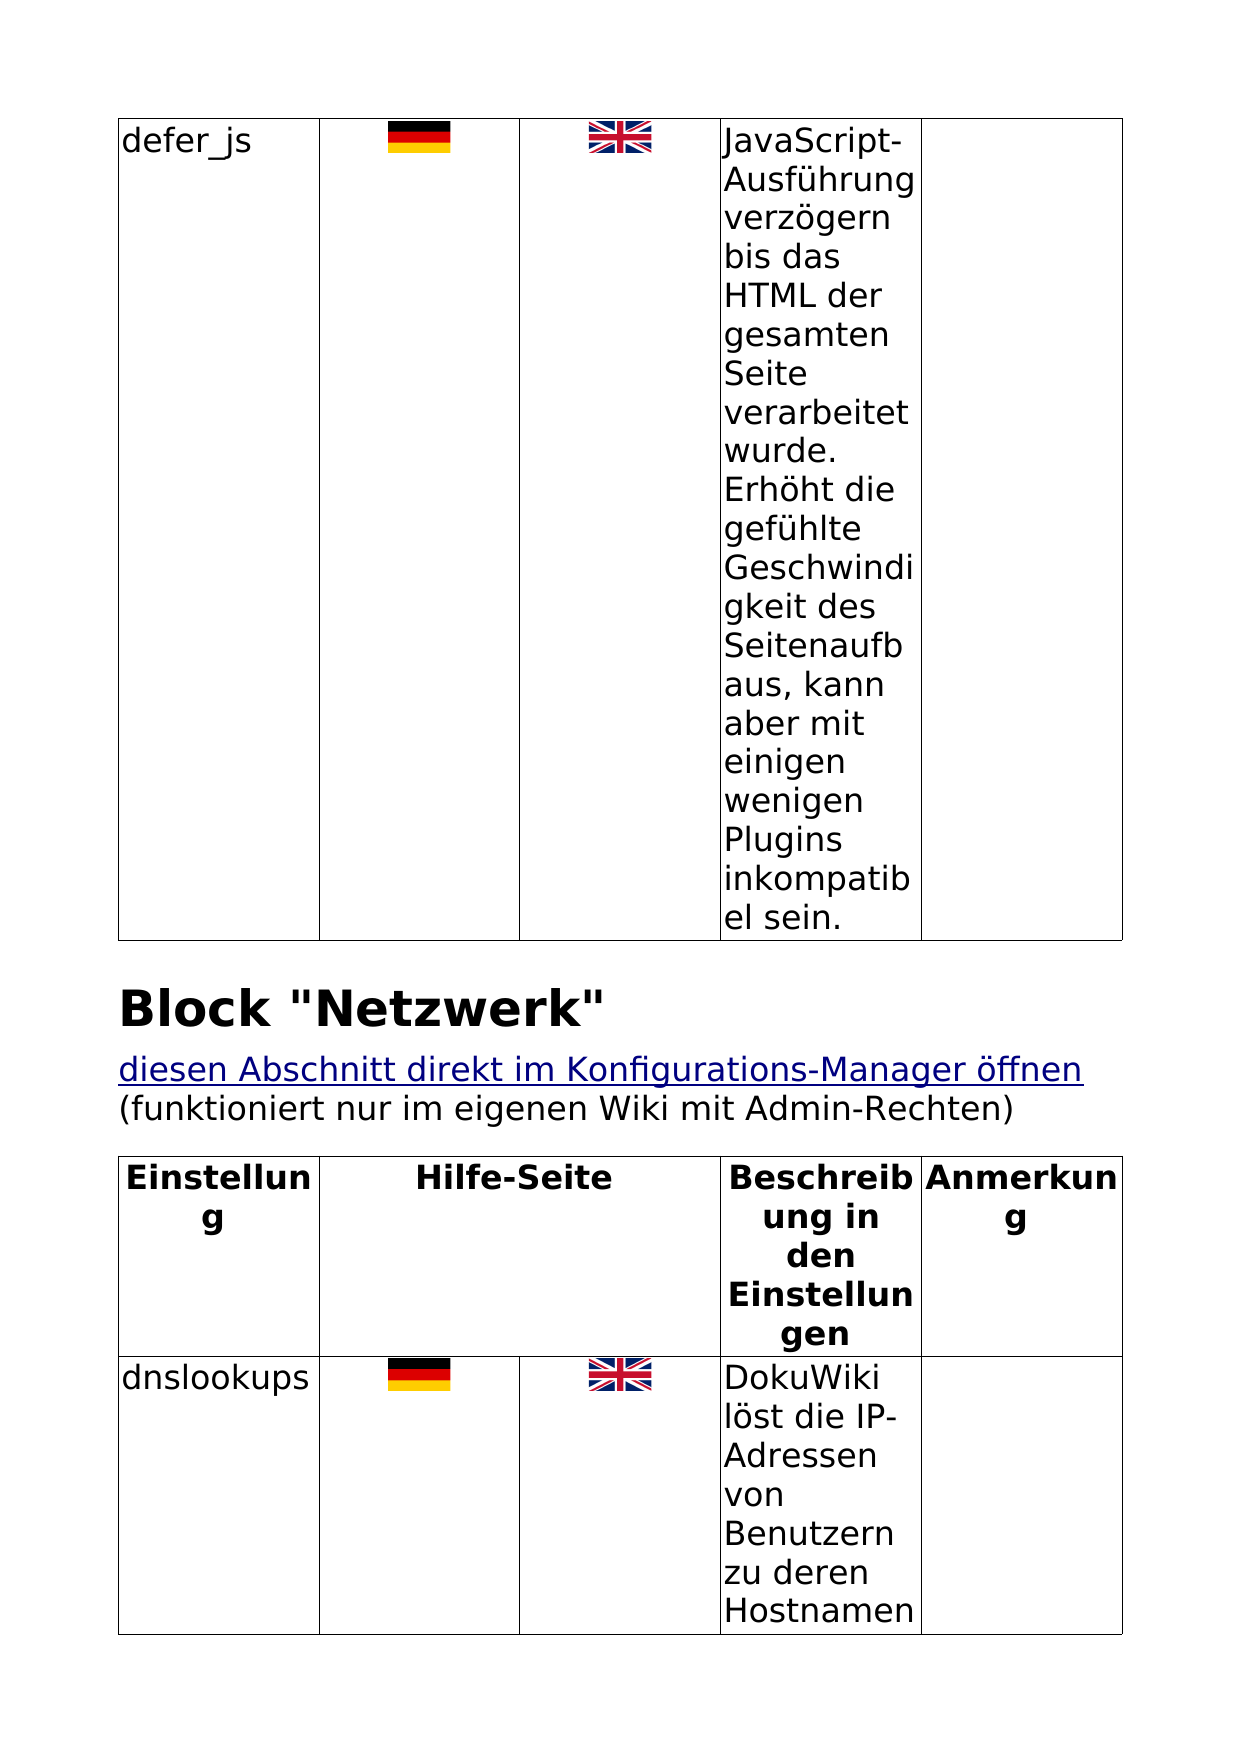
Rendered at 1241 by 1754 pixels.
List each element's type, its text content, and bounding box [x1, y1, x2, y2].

table_cell [520, 119, 720, 940]
table_header Einstellung [119, 1157, 319, 1356]
table_cell [320, 1357, 519, 1634]
table_cell [922, 119, 1122, 940]
picture [588, 1358, 652, 1391]
table_cell DokuWiki löst die IP-Adressen von Benutzern zu deren Hostnamen [721, 1357, 921, 1634]
table_cell [320, 119, 519, 940]
subtitle Block "Netzwerk" [118, 980, 1122, 1038]
picture [588, 121, 652, 153]
picture [388, 121, 451, 153]
picture [388, 1358, 451, 1391]
table_header Beschreibung in den Einstellungen [721, 1157, 921, 1356]
table_cell defer_js [119, 119, 319, 940]
table_cell JavaScript-Ausführung verzögern bis das HTML der gesamten Seite verarbeitet wurde. Erhöht die gefühlte Geschwindigkeit des Seitenaufbaus, kann aber mit einigen wenigen Plugins inkompatibel sein. [721, 119, 921, 940]
table_cell [520, 1357, 720, 1634]
table_cell [922, 1357, 1122, 1634]
table_cell dnslookups [119, 1357, 319, 1634]
table_header Anmerkung [922, 1157, 1122, 1356]
text diesen Abschnitt direkt im Konfigurations-Manager öffnen (funktioniert nur im eigenen Wiki mit Admin-Rechten) [118, 1051, 1122, 1128]
table_header Hilfe-Seite [320, 1157, 720, 1356]
